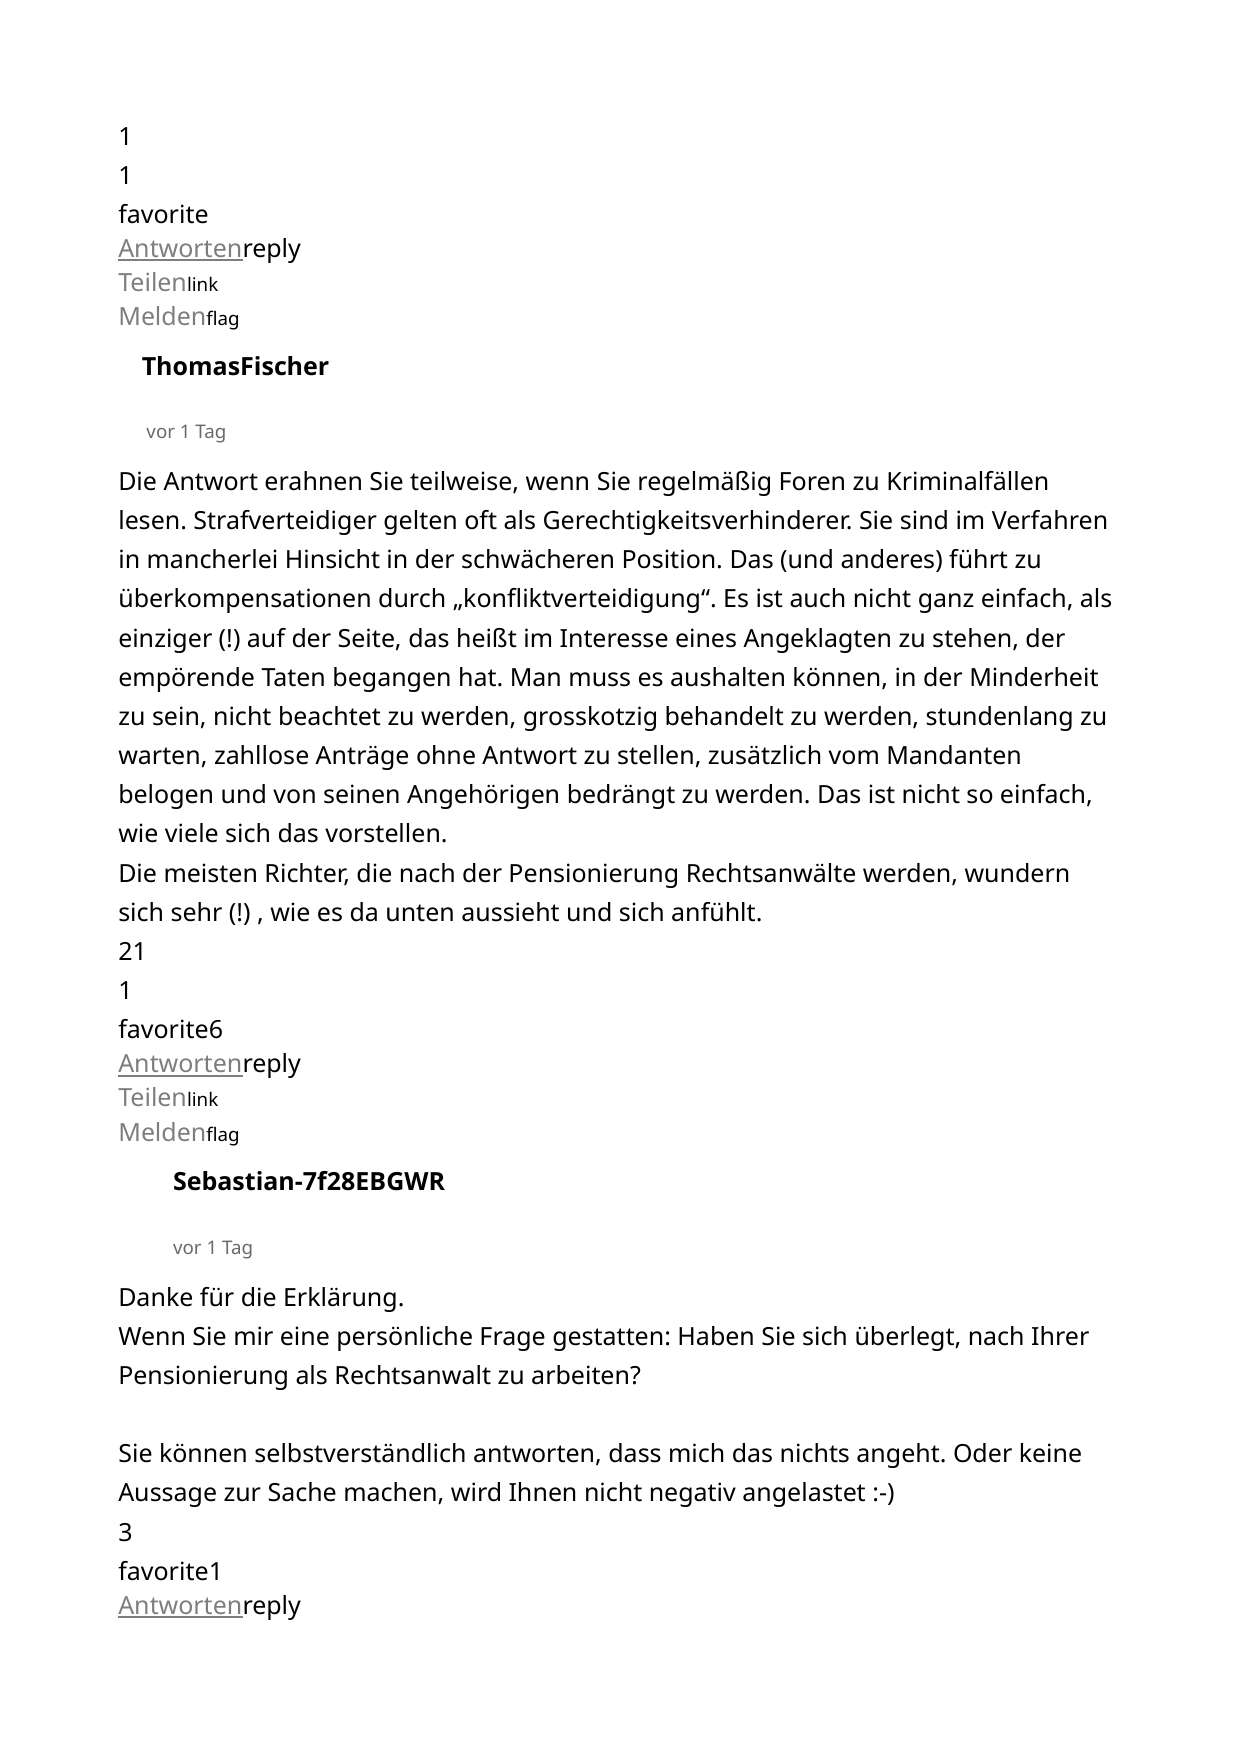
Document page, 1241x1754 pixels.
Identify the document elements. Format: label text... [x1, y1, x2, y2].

text 1 [118, 973, 1122, 1007]
text Antwortenreply [118, 1046, 1122, 1080]
text Antwortenreply [118, 231, 1122, 264]
text 1 [118, 157, 1122, 191]
text Danke für die Erklärung. Wenn Sie mir eine persönliche Frage gestatten: Haben Sie sich überlegt, nach Ihrer Pensionierung als Rechtsanwalt zu arbeiten? Sie können selbstverständlich antworten, dass mich das nichts angeht. Oder keine Aussage zur Sache machen, wird Ihnen nicht negativ angelastet :-) [118, 1279, 1122, 1509]
text Teilenlink [118, 264, 1122, 299]
text favorite [118, 196, 1122, 231]
text Meldenflag [118, 1114, 1122, 1148]
text vor 1 Tag [173, 1234, 1117, 1260]
text vor 1 Tag [146, 419, 1117, 444]
text Sebastian-7f28EBGWR [173, 1164, 1114, 1198]
text 3 [118, 1514, 1122, 1548]
text Meldenflag [118, 299, 1122, 333]
text ThomasFischer [142, 348, 1114, 382]
text favorite1 [118, 1553, 1122, 1587]
text 21 [118, 934, 1122, 968]
text Antwortenreply [118, 1587, 1122, 1621]
text Die Antwort erahnen Sie teilweise, wenn Sie regelmäßig Foren zu Kriminalfällen lesen. Strafverteidiger gelten oft als Gerechtigkeitsverhinderer. Sie sind im Verfahren in mancherlei Hinsicht in der schwächeren Position. Das (und anderes) führt zu überkompensationen durch „konfliktverteidigung“. Es ist auch nicht ganz einfach, als einziger (!) auf der Seite, das heißt im Interesse eines Angeklagten zu stehen, der empörende Taten begangen hat. Man muss es aushalten können, in der Minderheit zu sein, nicht beachtet zu werden, grosskotzig behandelt zu werden, stundenlang zu warten, zahllose Anträge ohne Antwort zu stellen, zusätzlich vom Mandanten belogen und von seinen Angehörigen bedrängt zu werden. Das ist nicht so einfach, wie viele sich das vorstellen. Die meisten Richter, die nach der Pensionierung Rechtsanwälte werden, wundern sich sehr (!) , wie es da unten aussieht und sich anfühlt. [118, 464, 1122, 928]
text 1 [118, 118, 1122, 152]
text Teilenlink [118, 1080, 1122, 1114]
text favorite6 [118, 1012, 1122, 1046]
